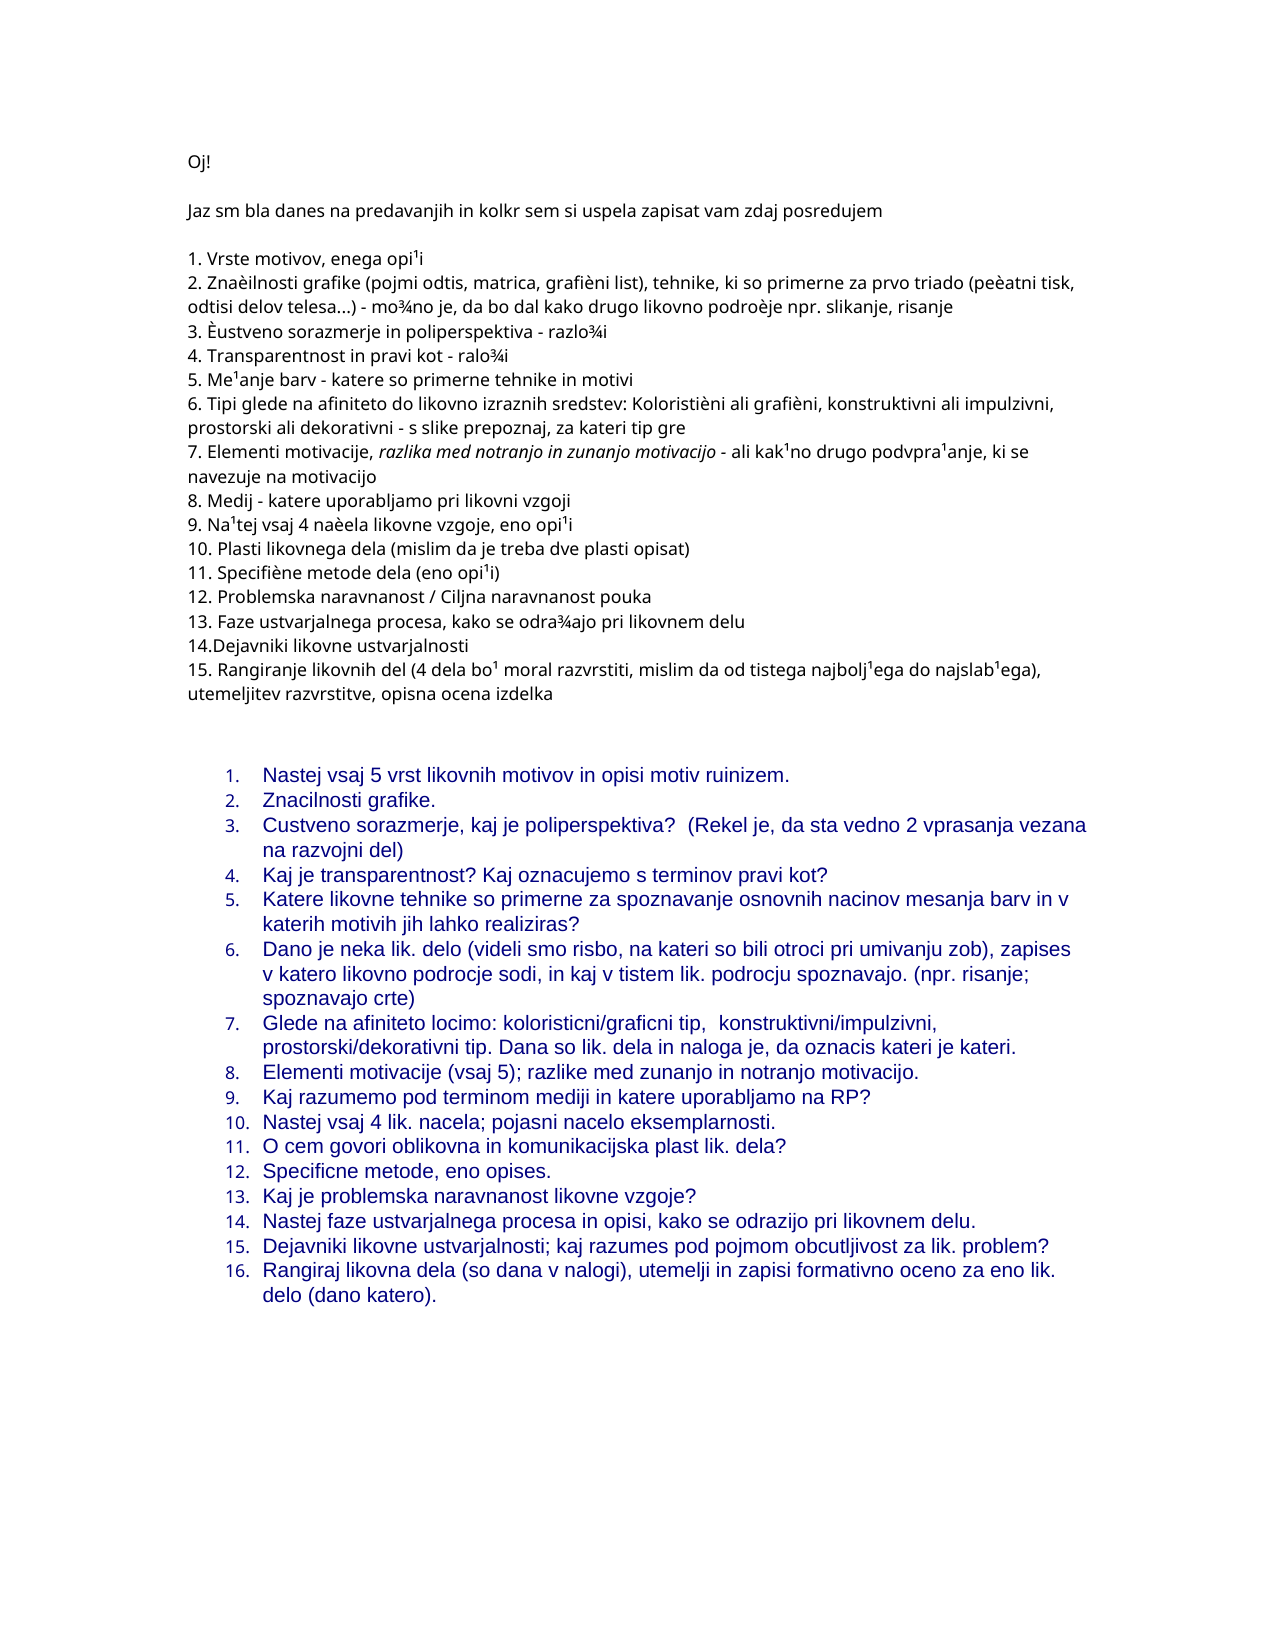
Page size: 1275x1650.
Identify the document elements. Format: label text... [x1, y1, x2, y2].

list Glede na afiniteto locimo: koloristicni/graficni tip, konstruktivni/impulzivni, prostorski/dekorativni tip. Dana so lik. dela in naloga je, da oznacis kateri je kateri. [225, 1010, 1087, 1060]
list O cem govori oblikovna in komunikacijska plast lik. dela? [225, 1134, 1087, 1159]
list Katere likovne tehnike so primerne za spoznavanje osnovnih nacinov mesanja barv in v katerih motivih jih lahko realiziras? [225, 887, 1087, 937]
list Kaj razumemo pod terminom mediji in katere uporabljamo na RP? [225, 1085, 1087, 1109]
list Custveno sorazmerje, kaj je poliperspektiva? (Rekel je, da sta vedno 2 vprasanja vezana na razvojni del) [225, 813, 1087, 862]
text Oj! Jaz sm bla danes na predavanjih in kolkr sem si uspela zapisat vam zdaj posredujem 1. Vrste motivov, enega opi¹i 2. Znaèilnosti grafike (pojmi odtis, matrica, grafièni list), tehnike, ki so primerne za prvo triado (peèatni tisk, odtisi delov telesa...) - mo¾no je, da bo dal kako drugo likovno podroèje npr. slikanje, risanje 3. Èustveno sorazmerje in poliperspektiva - razlo¾i 4. Transparentnost in pravi kot - ralo¾i 5. Me¹anje barv - katere so primerne tehnike in motivi 6. Tipi glede na afiniteto do likovno izraznih sredstev: Koloristièni ali grafièni, konstruktivni ali impulzivni, prostorski ali dekorativni - s slike prepoznaj, za kateri tip gre 7. Elementi motivacije, razlika med notranjo in zunanjo motivacijo - ali kak¹no drugo podvpra¹anje, ki se navezuje na motivacijo 8. Medij - katere uporabljamo pri likovni vzgoji 9. Na¹tej vsaj 4 naèela likovne vzgoje, eno opi¹i 10. Plasti likovnega dela (mislim da je treba dve plasti opisat) 11. Specifiène metode dela (eno opi¹i) 12. Problemska naravnanost / Ciljna naravnanost pouka 13. Faze ustvarjalnega procesa, kako se odra¾ajo pri likovnem delu 14.Dejavniki likovne ustvarjalnosti 15. Rangiranje likovnih del (4 dela bo¹ moral razvrstiti, mislim da od tistega najbolj¹ega do najslab¹ega), utemeljitev razvrstitve, opisna ocena izdelka [187, 150, 1087, 706]
list Nastej vsaj 5 vrst likovnih motivov in opisi motiv ruinizem. [225, 763, 1087, 788]
list Elementi motivacije (vsaj 5); razlike med zunanjo in notranjo motivacijo. [225, 1060, 1087, 1085]
list Nastej vsaj 4 lik. nacela; pojasni nacelo eksemplarnosti. [225, 1109, 1087, 1134]
list Kaj je transparentnost? Kaj oznacujemo s terminov pravi kot? [225, 862, 1087, 887]
list Rangiraj likovna dela (so dana v nalogi), utemelji in zapisi formativno oceno za eno lik. delo (dano katero). [225, 1258, 1087, 1308]
list Nastej faze ustvarjalnega procesa in opisi, kako se odrazijo pri likovnem delu. [225, 1209, 1087, 1233]
list Kaj je problemska naravnanost likovne vzgoje? [225, 1184, 1087, 1209]
list Specificne metode, eno opises. [225, 1159, 1087, 1184]
list Znacilnosti grafike. [225, 788, 1087, 813]
list Dano je neka lik. delo (videli smo risbo, na kateri so bili otroci pri umivanju zob), zapises v katero likovno podrocje sodi, in kaj v tistem lik. podrocju spoznavajo. (npr. risanje; spoznavajo crte) [225, 937, 1087, 1010]
list Dejavniki likovne ustvarjalnosti; kaj razumes pod pojmom obcutljivost za lik. problem? [225, 1233, 1087, 1258]
